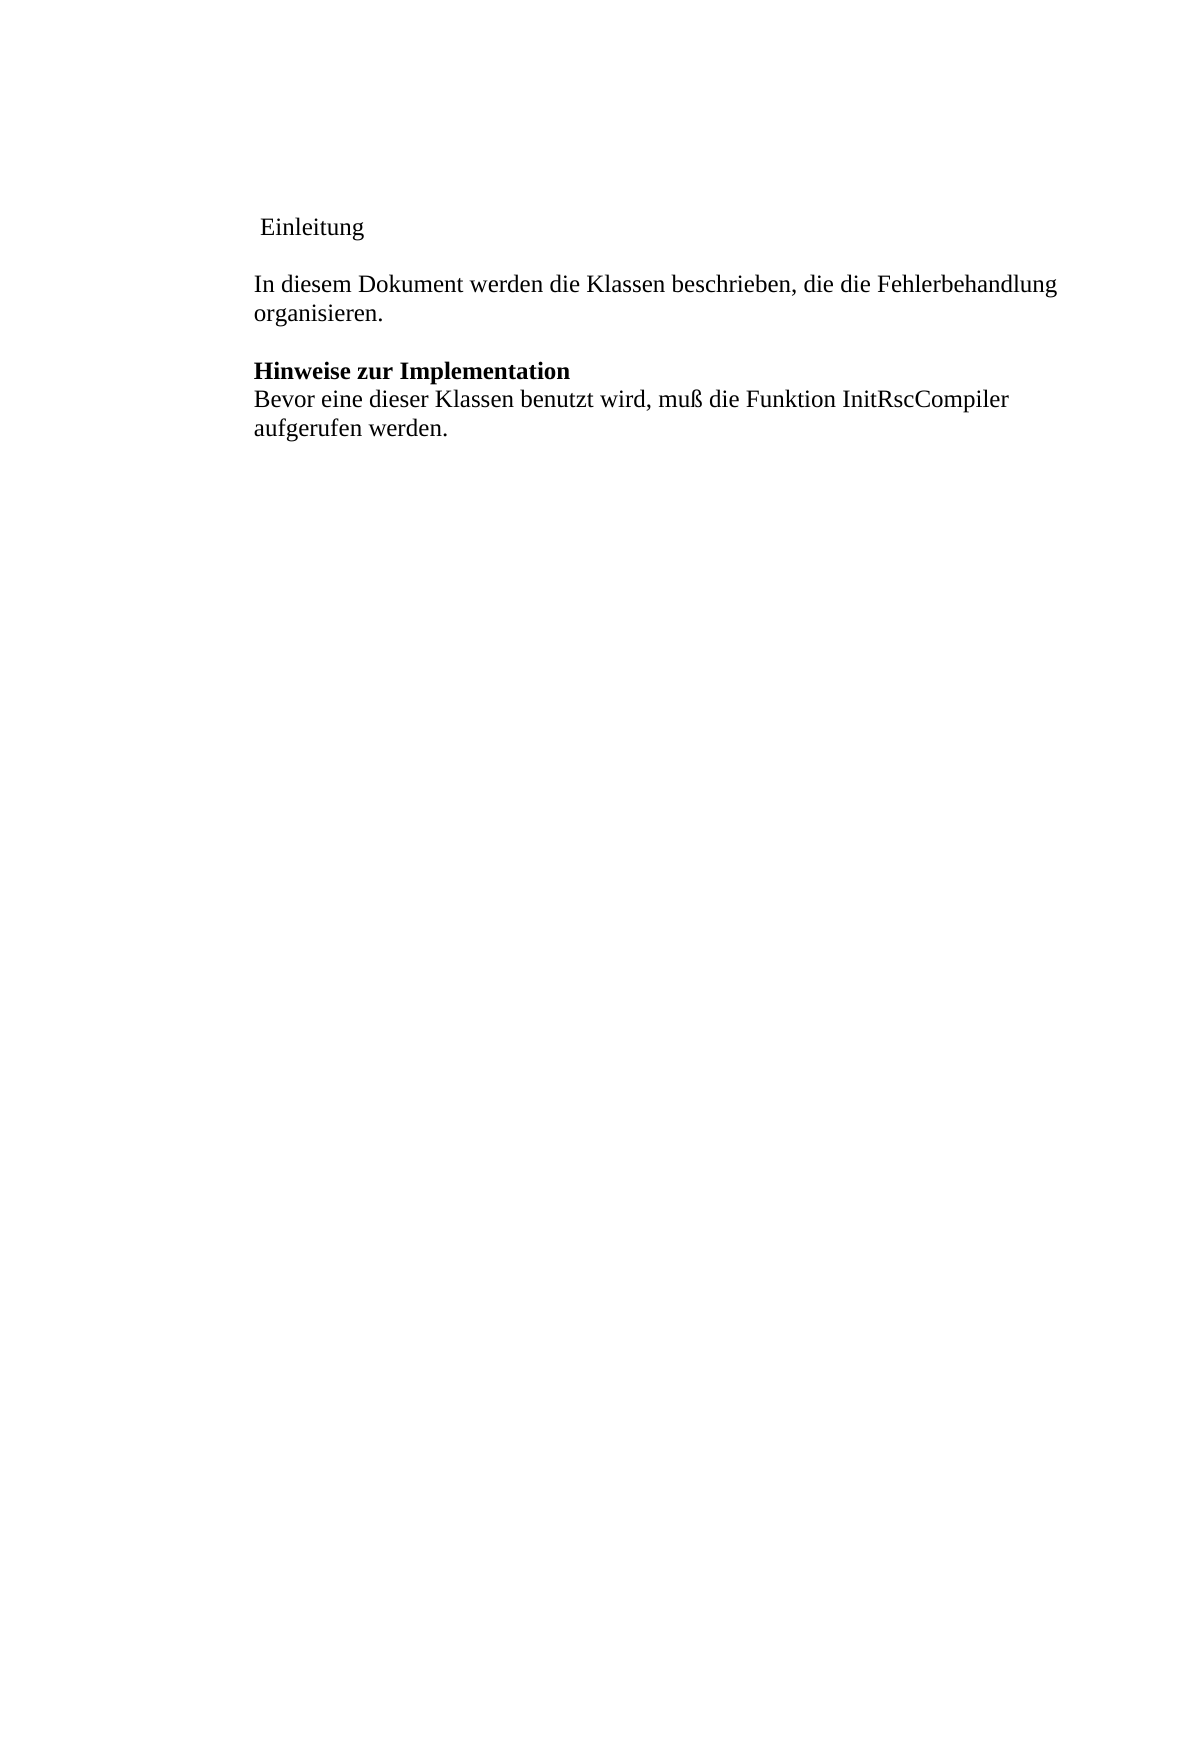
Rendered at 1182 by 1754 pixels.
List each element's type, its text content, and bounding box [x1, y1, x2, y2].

text Bevor eine dieser Klassen benutzt wird, muß die Funktion InitRscCompiler aufgerufen werden. [254, 384, 1110, 442]
list Einleitung [254, 212, 1110, 241]
text Hinweise zur Implementation [254, 356, 1110, 384]
text In diesem Dokument werden die Klassen beschrieben, die die Fehlerbehandlung organisieren. [254, 269, 1110, 327]
